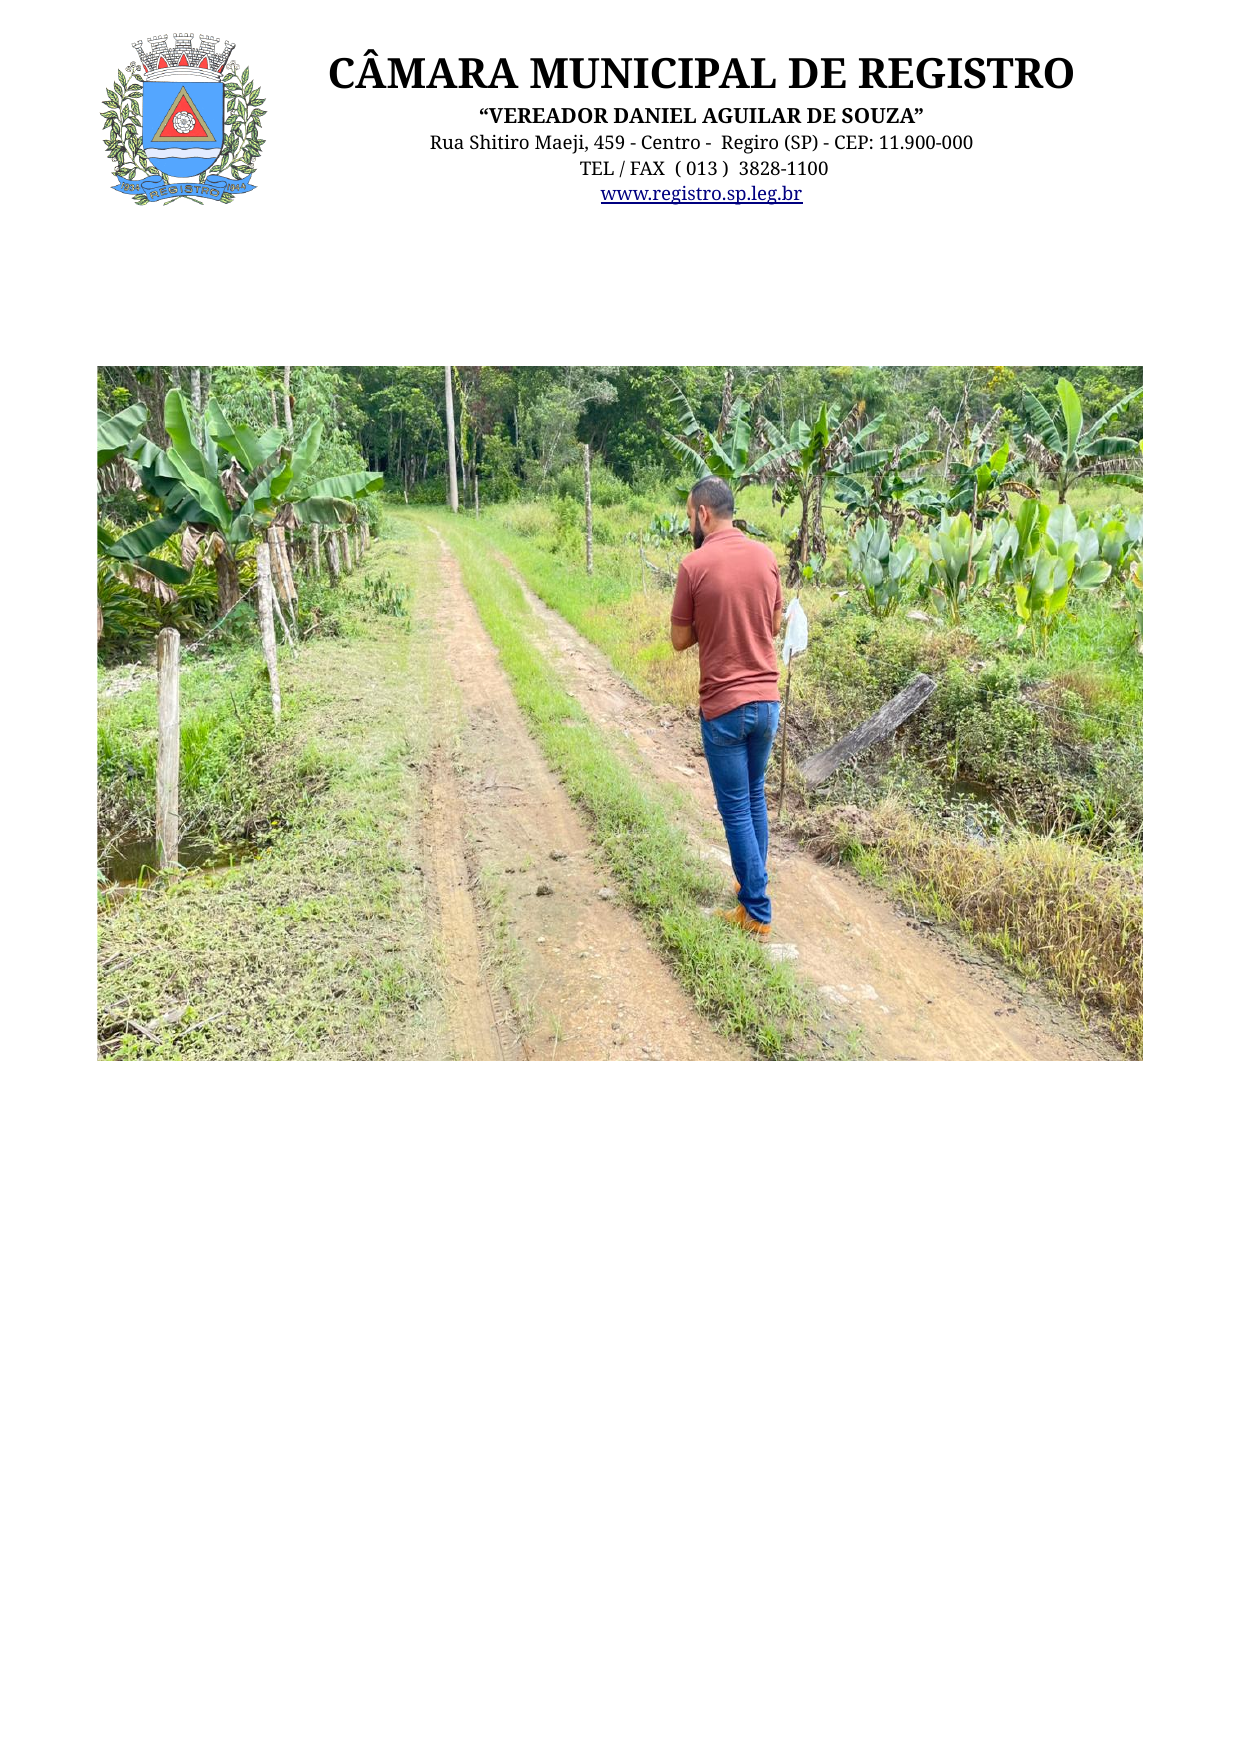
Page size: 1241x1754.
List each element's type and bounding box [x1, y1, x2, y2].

picture [97, 366, 1143, 1061]
